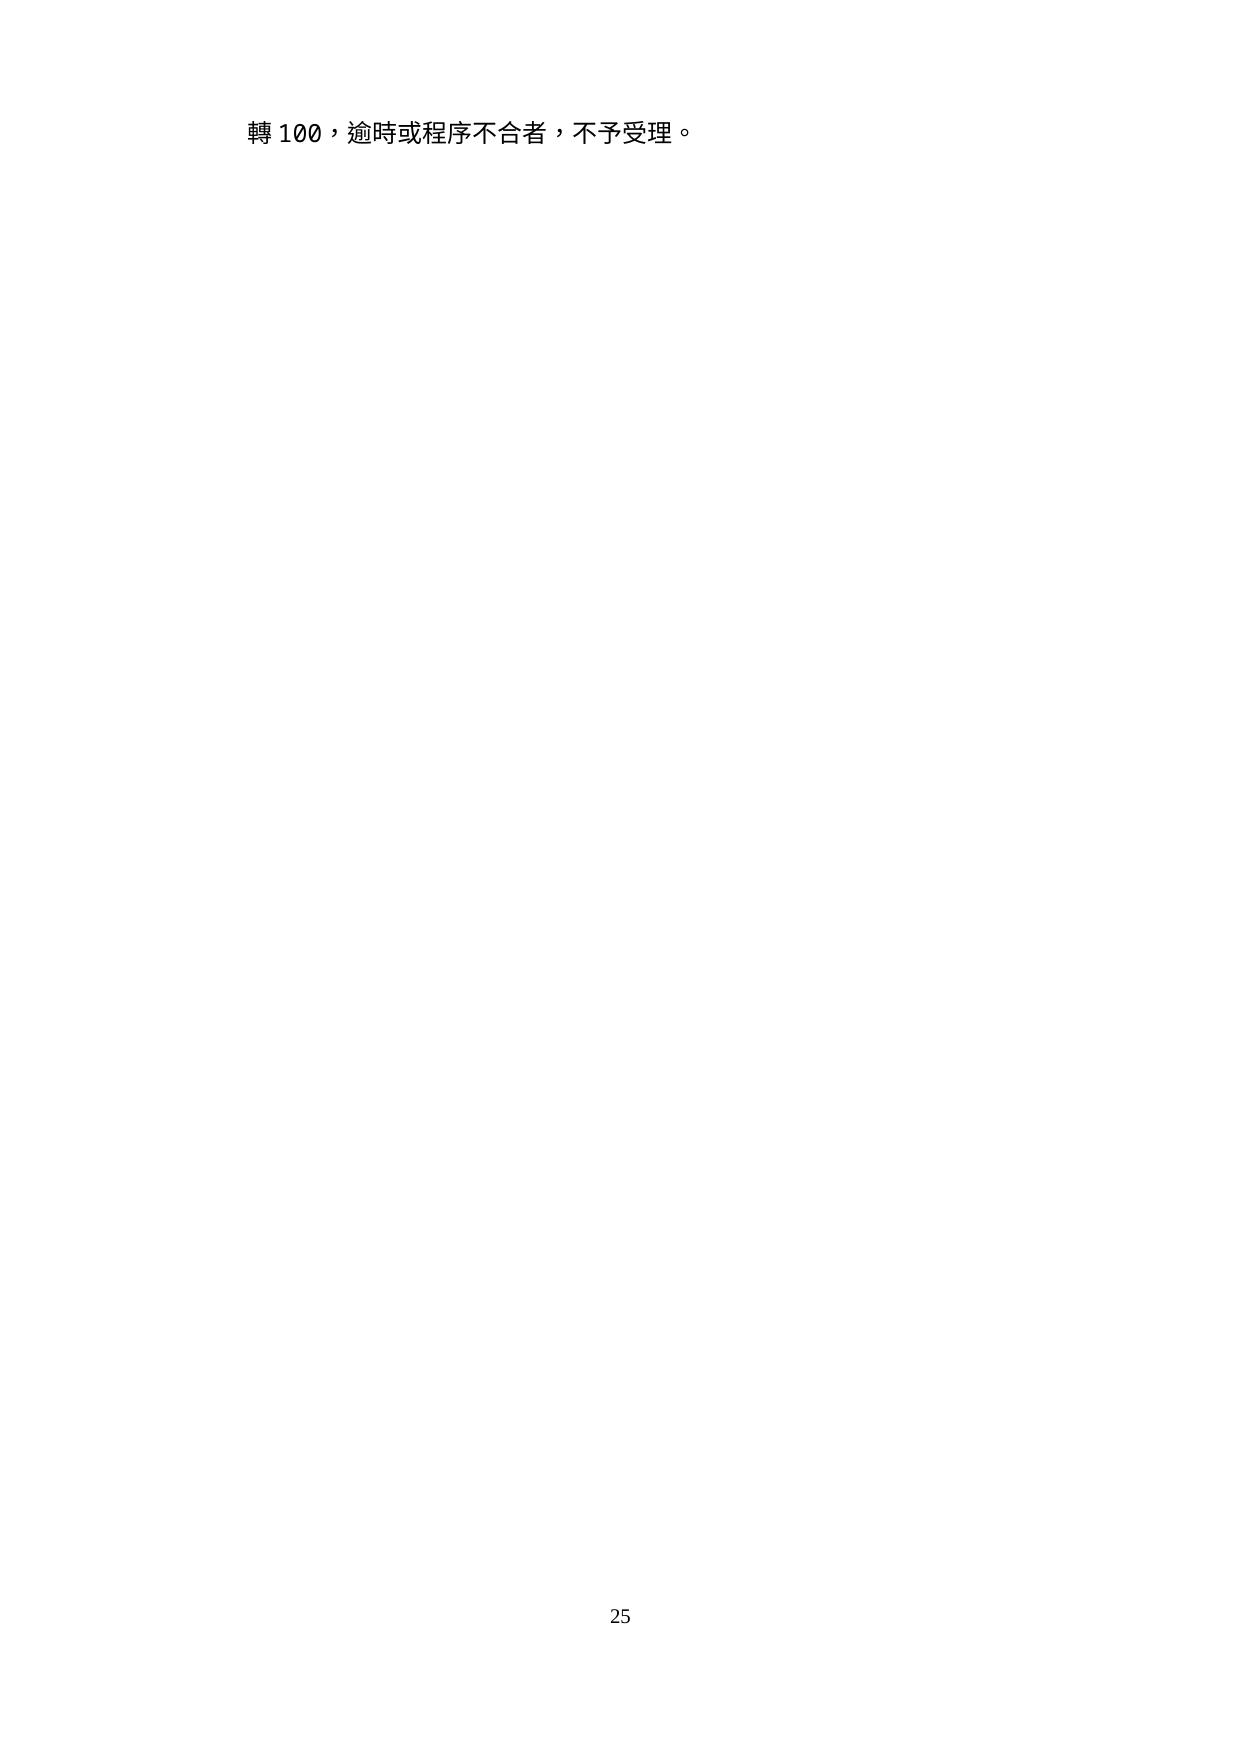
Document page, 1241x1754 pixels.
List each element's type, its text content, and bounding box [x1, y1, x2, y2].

text 轉100，逾時或程序不合者，不予受理。 [187, 89, 1053, 152]
